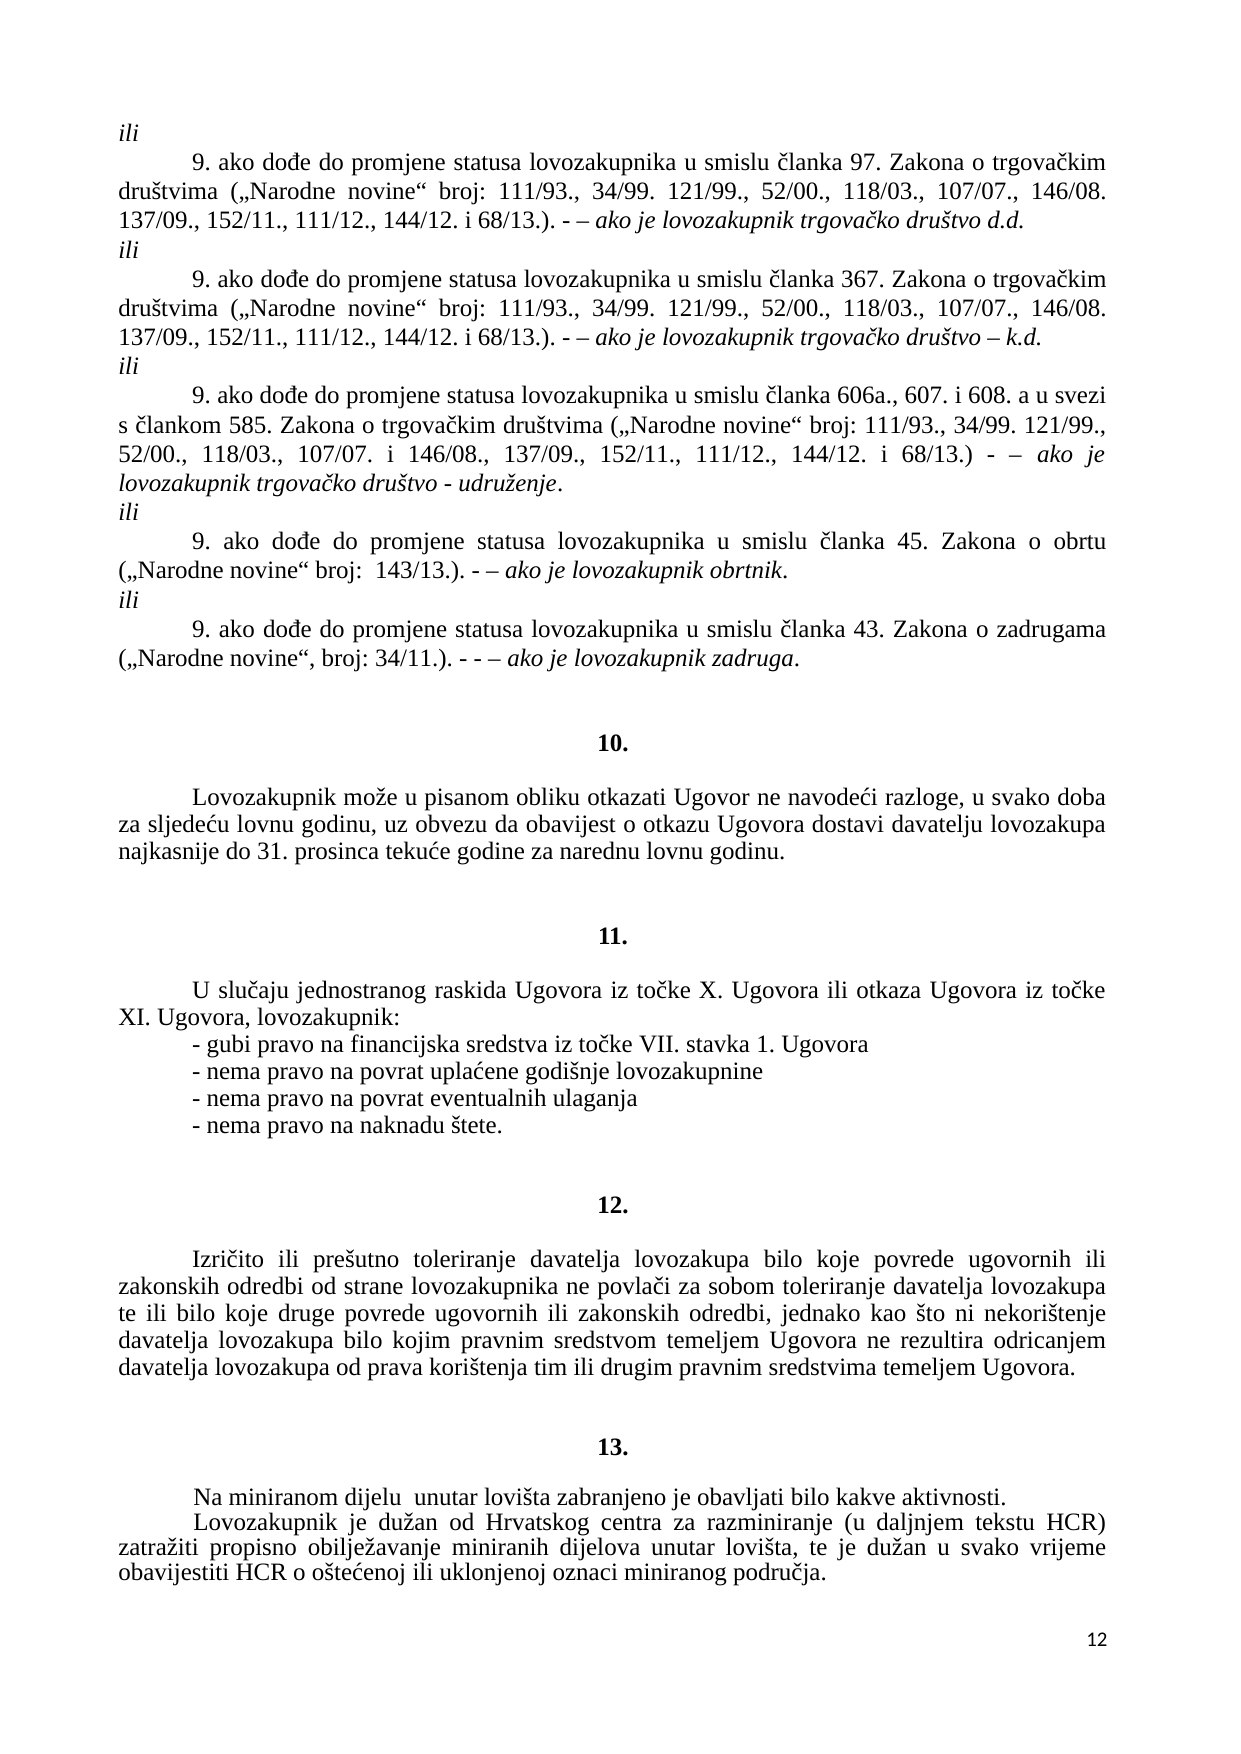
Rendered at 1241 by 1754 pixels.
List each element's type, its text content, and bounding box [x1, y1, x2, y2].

text ili [118, 235, 1107, 264]
text - nema pravo na naknadu štete. [118, 1112, 1107, 1139]
text 9. ako dođe do promjene statusa lovozakupnika u smislu članka 606a., 607. i 608. a u svezi s člankom 585. Zakona o trgovačkim društvima („Narodne novine“ broj: 111/93., 34/99. 121/99., 52/00., 118/03., 107/07. i 146/08., 137/09., 152/11., 111/12., 144/12. i 68/13.) - – ako je lovozakupnik trgovačko društvo - udruženje. [118, 381, 1107, 497]
text 12. [118, 1193, 1107, 1218]
text Na miniranom dijelu unutar lovišta zabranjeno je obavljati bilo kakve aktivnosti. [118, 1485, 1107, 1510]
text 13. [118, 1435, 1107, 1460]
text 11. [118, 923, 1107, 950]
text Izričito ili prešutno toleriranje davatelja lovozakupa bilo koje povrede ugovornih ili zakonskih odredbi od strane lovozakupnika ne povlači za sobom toleriranje davatelja lovozakupa te ili bilo koje druge povrede ugovornih ili zakonskih odredbi, jednako kao što ni nekorištenje davatelja lovozakupa bilo kojim pravnim sredstvom temeljem Ugovora ne rezultira odricanjem davatelja lovozakupa od prava korištenja tim ili drugim pravnim sredstvima temeljem Ugovora. [118, 1246, 1107, 1381]
text 10. [118, 730, 1107, 757]
text 9. ako dođe do promjene statusa lovozakupnika u smislu članka 97. Zakona o trgovačkim društvima („Narodne novine“ broj: 111/93., 34/99. 121/99., 52/00., 118/03., 107/07., 146/08. 137/09., 152/11., 111/12., 144/12. i 68/13.). - – ako je lovozakupnik trgovačko društvo d.d. [118, 147, 1107, 235]
text U slučaju jednostranog raskida Ugovora iz točke X. Ugovora ili otkaza Ugovora iz točke XI. Ugovora, lovozakupnik: [118, 977, 1107, 1031]
text - nema pravo na povrat uplaćene godišnje lovozakupnine [118, 1058, 1107, 1085]
text ili [118, 118, 1107, 147]
text ili [118, 497, 1107, 526]
text Lovozakupnik je dužan od Hrvatskog centra za razminiranje (u daljnjem tekstu HCR) zatražiti propisno obilježavanje miniranih dijelova unutar lovišta, te je dužan u svako vrijeme obavijestiti HCR o oštećenoj ili uklonjenoj oznaci miniranog područja. [118, 1510, 1107, 1585]
text ili [118, 585, 1107, 614]
text - nema pravo na povrat eventualnih ulaganja [118, 1085, 1107, 1112]
text Lovozakupnik može u pisanom obliku otkazati Ugovor ne navodeći razloge, u svako doba za sljedeću lovnu godinu, uz obvezu da obavijest o otkazu Ugovora dostavi davatelju lovozakupa najkasnije do 31. prosinca tekuće godine za narednu lovnu godinu. [118, 784, 1107, 865]
text 9. ako dođe do promjene statusa lovozakupnika u smislu članka 45. Zakona o obrtu („Narodne novine“ broj: 143/13.). - – ako je lovozakupnik obrtnik. [118, 526, 1107, 585]
text 9. ako dođe do promjene statusa lovozakupnika u smislu članka 367. Zakona o trgovačkim društvima („Narodne novine“ broj: 111/93., 34/99. 121/99., 52/00., 118/03., 107/07., 146/08. 137/09., 152/11., 111/12., 144/12. i 68/13.). - – ako je lovozakupnik trgovačko društvo – k.d. [118, 264, 1107, 351]
text 9. ako dođe do promjene statusa lovozakupnika u smislu članka 43. Zakona o zadrugama („Narodne novine“, broj: 34/11.). - - – ako je lovozakupnik zadruga. [118, 614, 1107, 672]
text - gubi pravo na financijska sredstva iz točke VII. stavka 1. Ugovora [118, 1031, 1107, 1058]
text ili [118, 351, 1107, 381]
